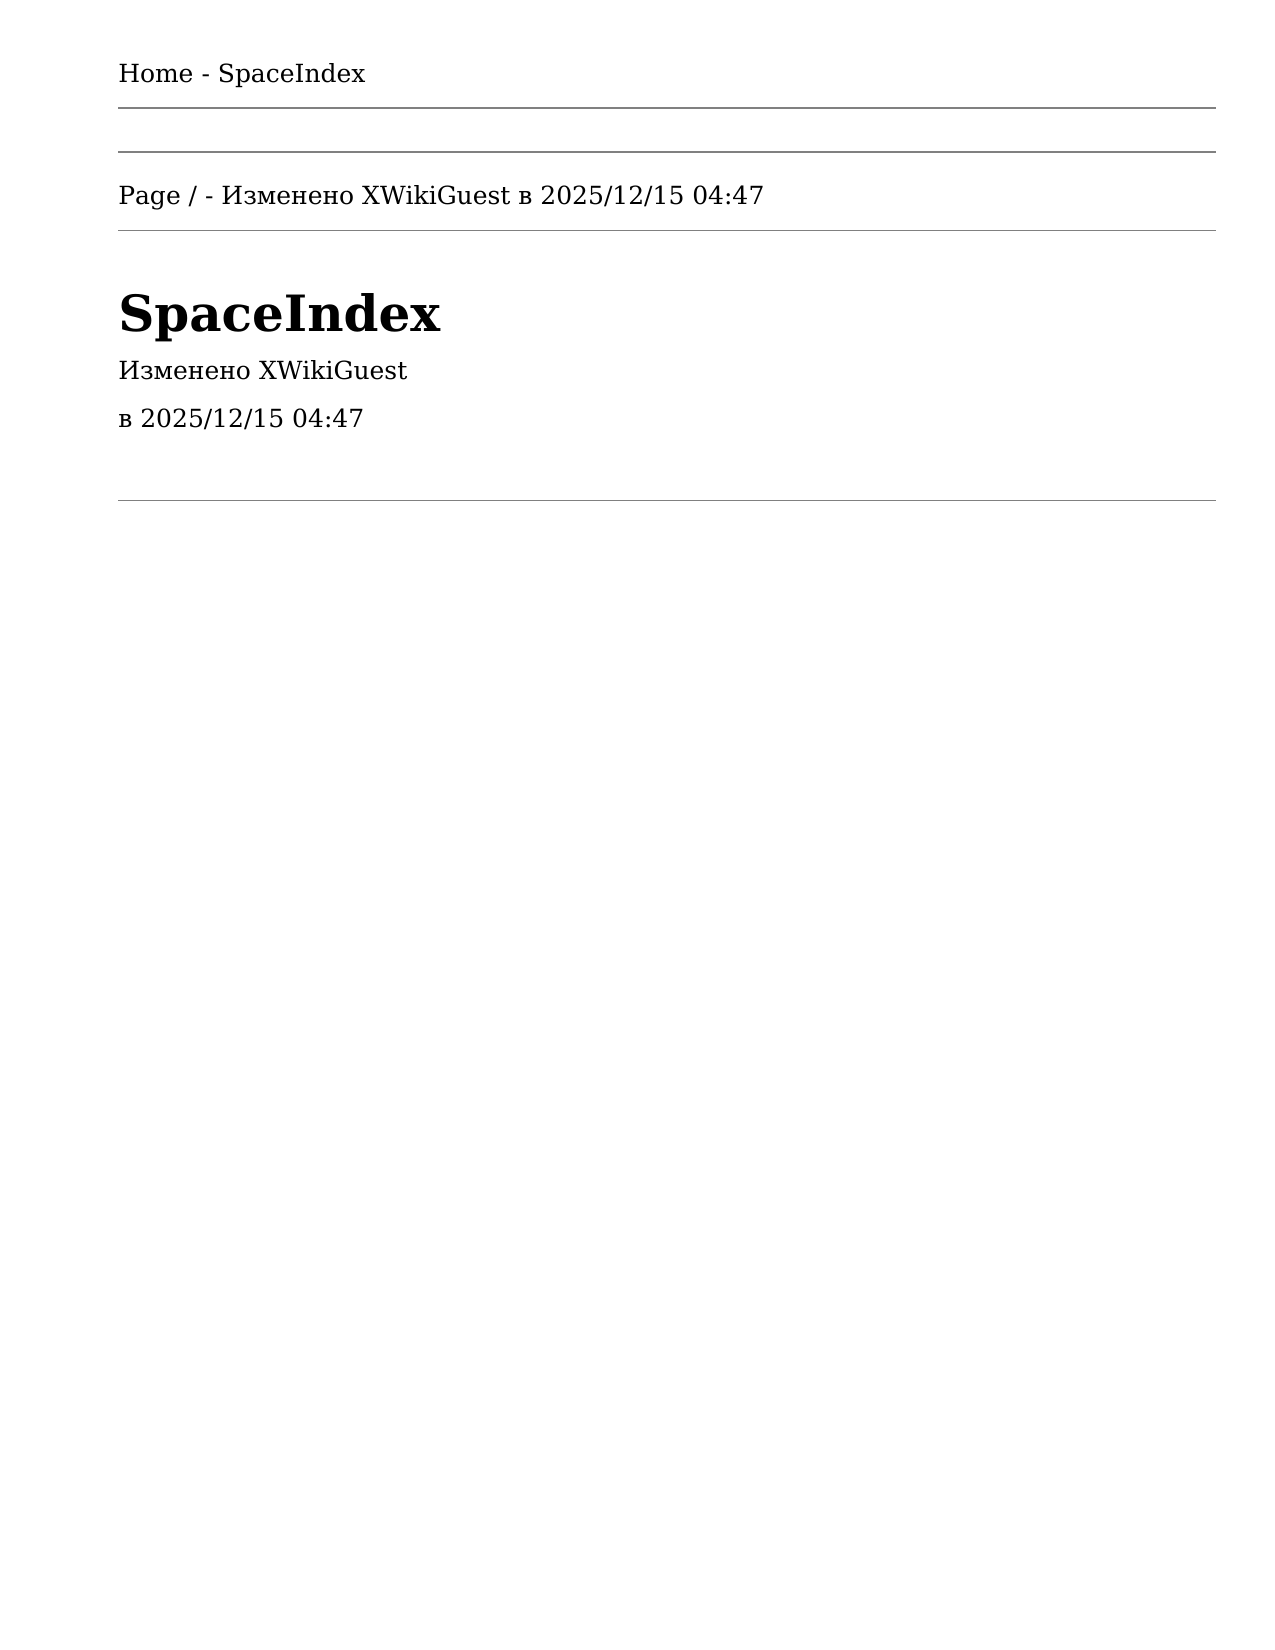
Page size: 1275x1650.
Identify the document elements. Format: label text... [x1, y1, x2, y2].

text Изменено XWikiGuest [118, 356, 1216, 385]
subtitle SpaceIndex [118, 284, 1216, 343]
text в 2025/12/15 04:47 [118, 404, 1216, 433]
text Page / - Изменено XWikiGuest в 2025/12/15 04:47 [118, 182, 1216, 211]
text Home - SpaceIndex [118, 59, 1216, 88]
